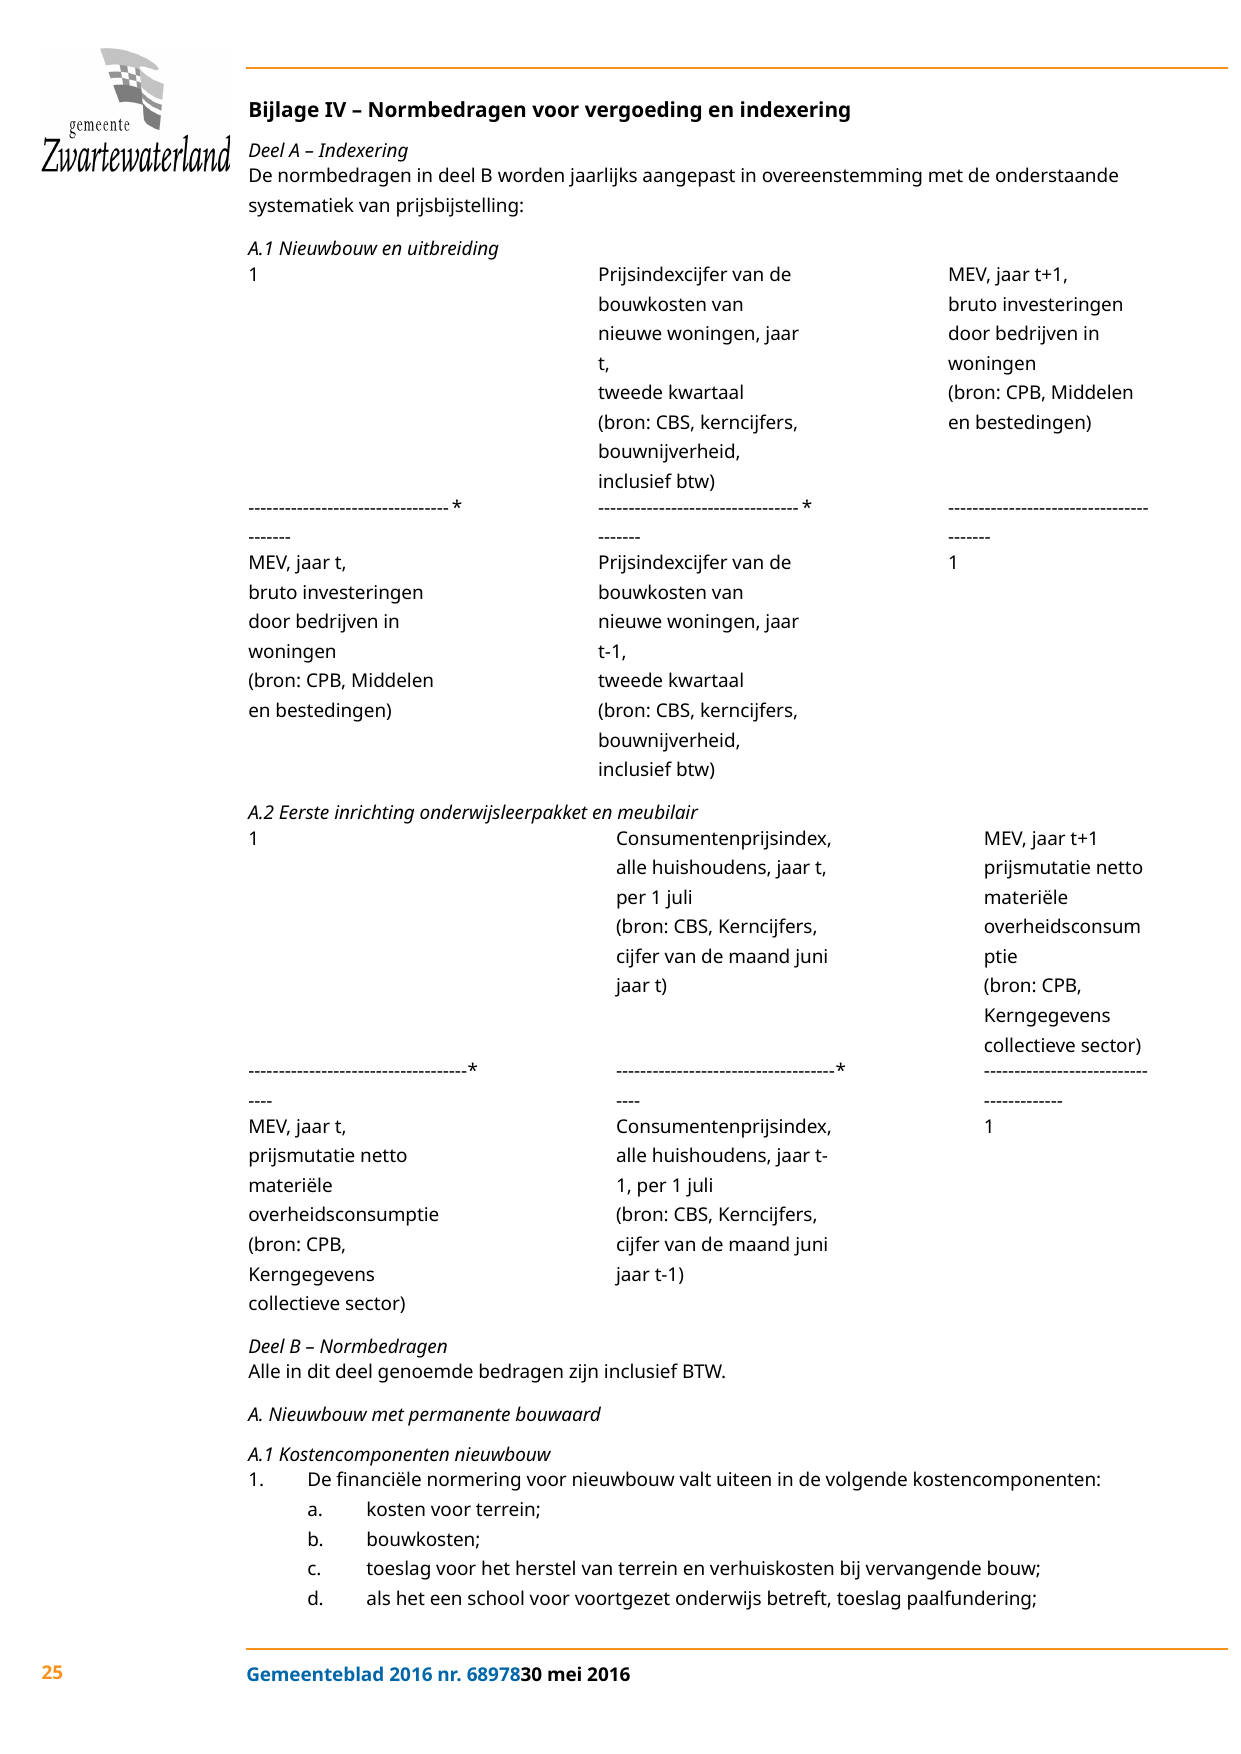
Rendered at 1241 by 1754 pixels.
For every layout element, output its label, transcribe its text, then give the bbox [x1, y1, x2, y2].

table_header MEV, jaar t+1, bruto investeringen door bedrijven in woningen (bron: CPB, Middelen en bestedingen) [948, 261, 1152, 494]
list toeslag voor het herstel van terrein en verhuiskosten bij vervangende bouw; [307, 1555, 1152, 1581]
text A.1 Kostencomponenten nieuwbouw [248, 1441, 1152, 1467]
table_cell MEV, jaar t, bruto investeringen door bedrijven in woningen (bron: CPB, Middelen en bestedingen) [248, 549, 452, 782]
table_header 1 [248, 261, 452, 494]
table_cell [468, 1113, 616, 1316]
table_cell [835, 1113, 984, 1316]
picture [41, 47, 231, 172]
table_cell ---------------------------------------- [948, 494, 1152, 549]
table_cell ---------------------------------------- [616, 1058, 835, 1113]
table_cell Prijsindexcijfer van de bouwkosten van nieuwe woningen, jaar t-1, tweede kwartaal (bron: CBS, kerncijfers, bouwnijverheid, inclusief btw) [598, 549, 802, 782]
table_cell * [835, 1058, 984, 1113]
table_cell ---------------------------------------- [984, 1058, 1152, 1113]
text Deel B – Normbedragen [248, 1333, 1152, 1358]
text Deel A – Indexering [248, 137, 1152, 163]
table_cell ---------------------------------------- [598, 494, 802, 549]
text A. Nieuwbouw met permanente bouwaard [248, 1402, 1152, 1427]
list kosten voor terrein; [307, 1496, 1152, 1522]
table_header [468, 825, 616, 1057]
table_header 1 [248, 825, 467, 1057]
text A.2 Eerste inrichting onderwijsleerpakket en meubilair [248, 799, 1152, 824]
table_cell [802, 549, 948, 782]
list als het een school voor voortgezet onderwijs betreft, toeslag paalfundering; [307, 1585, 1152, 1611]
text A.1 Nieuwbouw en uitbreiding [248, 235, 1152, 261]
table_cell 1 [948, 549, 1152, 782]
list De financiële normering voor nieuwbouw valt uiteen in de volgende kostencomponenten: [248, 1467, 1152, 1492]
table_header MEV, jaar t+1 prijsmutatie netto materiële overheidsconsumptie (bron: CPB, Kerngegevens collectieve sector) [984, 825, 1152, 1057]
text Alle in dit deel genoemde bedragen zijn inclusief BTW. [248, 1358, 1152, 1384]
table_cell ---------------------------------------- [248, 1058, 467, 1113]
table_cell MEV, jaar t, prijsmutatie netto materiële overheidsconsumptie (bron: CPB, Kerngegevens collectieve sector) [248, 1113, 467, 1316]
table_cell * [452, 494, 598, 549]
text De normbedragen in deel B worden jaarlijks aangepast in overeenstemming met de onderstaande systematiek van prijsbijstelling: [248, 163, 1152, 218]
table_header Consumentenprijsindex, alle huishoudens, jaar t, per 1 juli (bron: CBS, Kerncijfers, cijfer van de maand juni jaar t) [616, 825, 835, 1057]
table_header [802, 261, 948, 494]
text Bijlage IV – Normbedragen voor vergoeding en indexering [248, 95, 1152, 123]
list bouwkosten; [307, 1526, 1152, 1552]
table_cell [452, 549, 598, 782]
table_header Prijsindexcijfer van de bouwkosten van nieuwe woningen, jaar t, tweede kwartaal (bron: CBS, kerncijfers, bouwnijverheid, inclusief btw) [598, 261, 802, 494]
table_cell ---------------------------------------- [248, 494, 452, 549]
table_cell * [468, 1058, 616, 1113]
table_header [835, 825, 984, 1057]
table_cell Consumentenprijsindex, alle huishoudens, jaar t-1, per 1 juli (bron: CBS, Kerncijfers, cijfer van de maand juni jaar t-1) [616, 1113, 835, 1316]
table_cell 1 [984, 1113, 1152, 1316]
table_cell * [802, 494, 948, 549]
table_header [452, 261, 598, 494]
